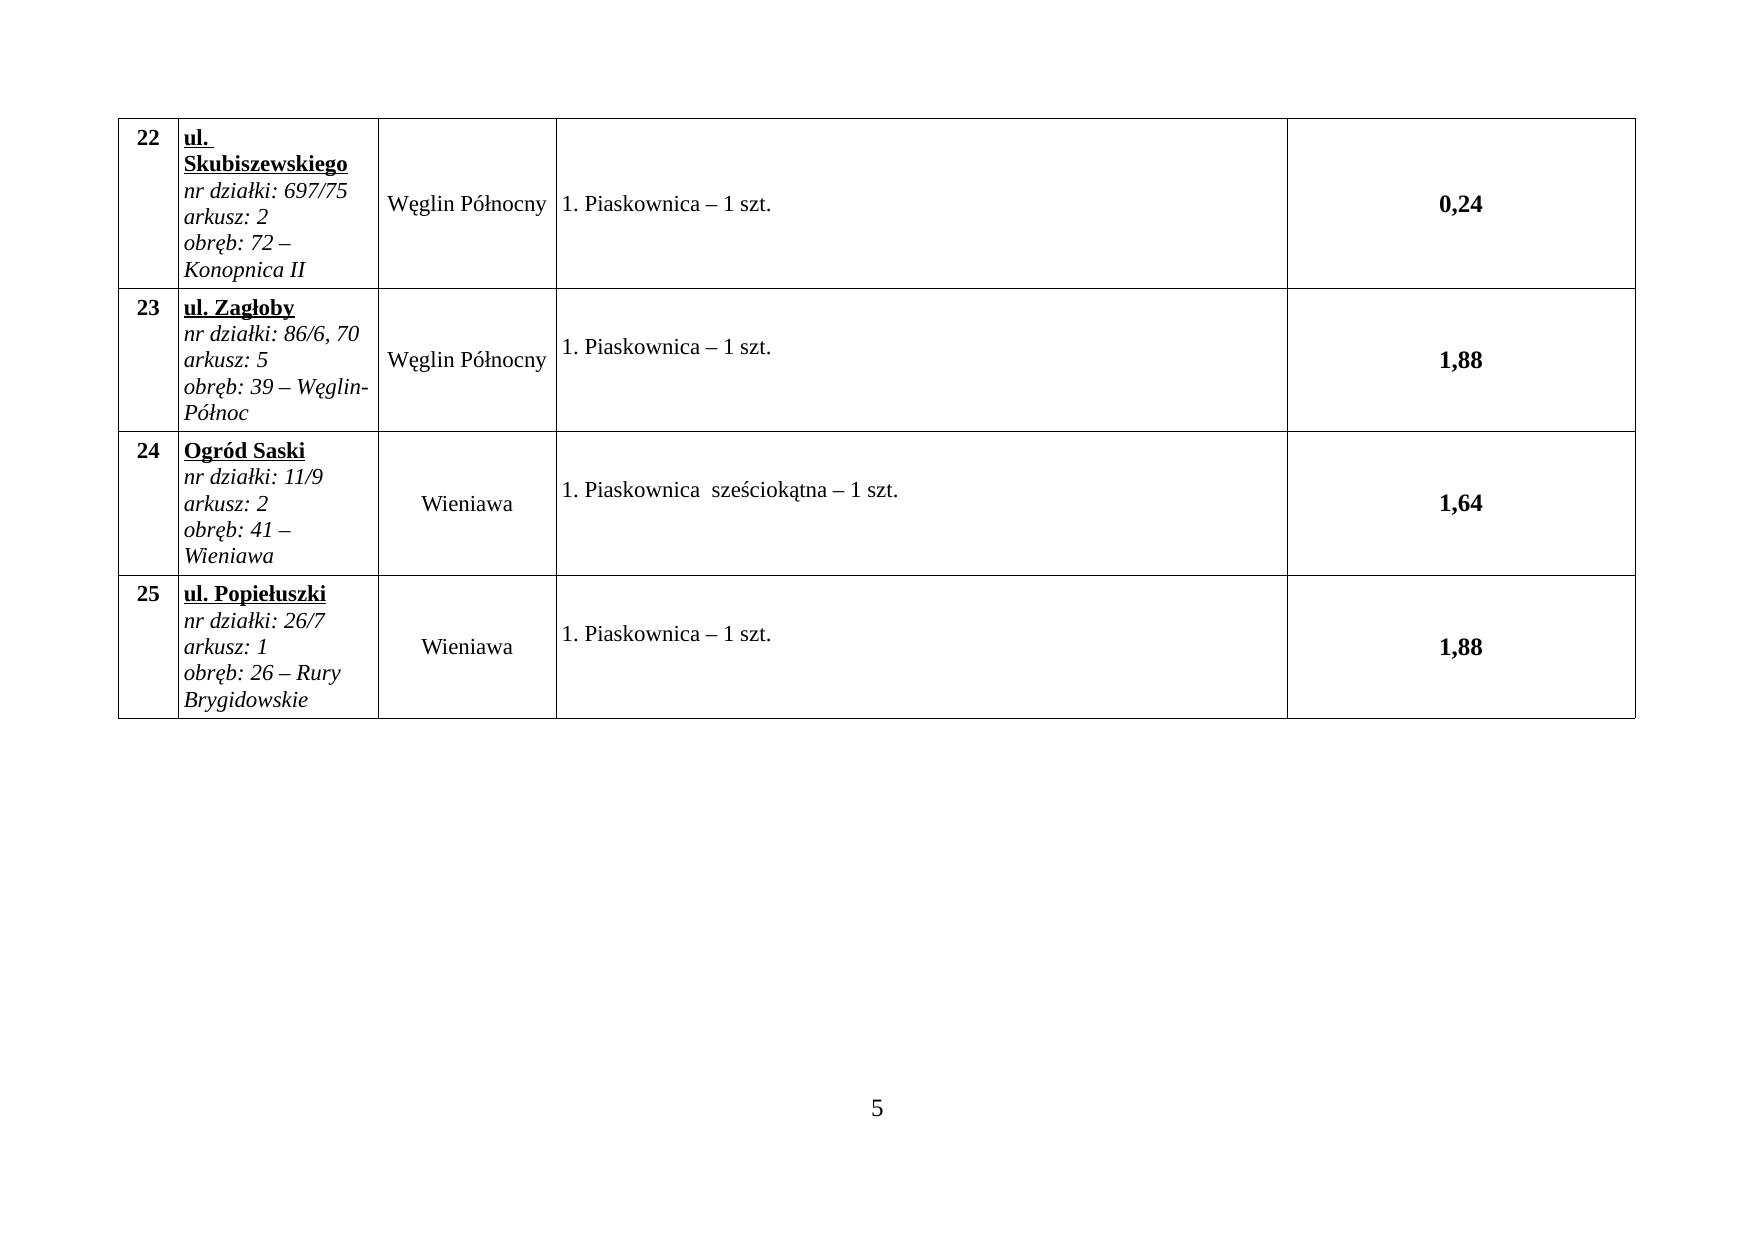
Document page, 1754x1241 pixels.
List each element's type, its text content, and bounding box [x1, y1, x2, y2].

table_cell ul. Popiełuszki nr działki: 26/7 arkusz: 1 obręb: 26 – Rury Brygidowskie [179, 576, 378, 718]
table_cell 1. Piaskownica – 1 szt. [557, 576, 1287, 718]
table_cell 1. Piaskownica sześciokątna – 1 szt. [557, 432, 1287, 574]
table_cell Węglin Północny [379, 289, 556, 431]
table_cell 25 [119, 576, 178, 718]
table_cell 22 [119, 119, 178, 288]
table_cell 24 [119, 432, 178, 574]
table_cell Wieniawa [379, 432, 556, 574]
table_cell 1,88 [1288, 576, 1635, 718]
table_cell Wieniawa [379, 576, 556, 718]
table_cell ul. Skubiszewskiego nr działki: 697/75 arkusz: 2 obręb: 72 – Konopnica II [179, 119, 378, 288]
table_cell Węglin Północny [379, 119, 556, 288]
table_cell 1,64 [1288, 432, 1635, 574]
table_cell Ogród Saski nr działki: 11/9 arkusz: 2 obręb: 41 – Wieniawa [179, 432, 378, 574]
table_cell 1. Piaskownica – 1 szt. [557, 119, 1287, 288]
table_cell 0,24 [1288, 119, 1635, 288]
table_cell 23 [119, 289, 178, 431]
table_cell ul. Zagłoby nr działki: 86/6, 70 arkusz: 5 obręb: 39 – Węglin-Północ [179, 289, 378, 431]
table_cell 1,88 [1288, 289, 1635, 431]
table_cell 1. Piaskownica – 1 szt. [557, 289, 1287, 431]
